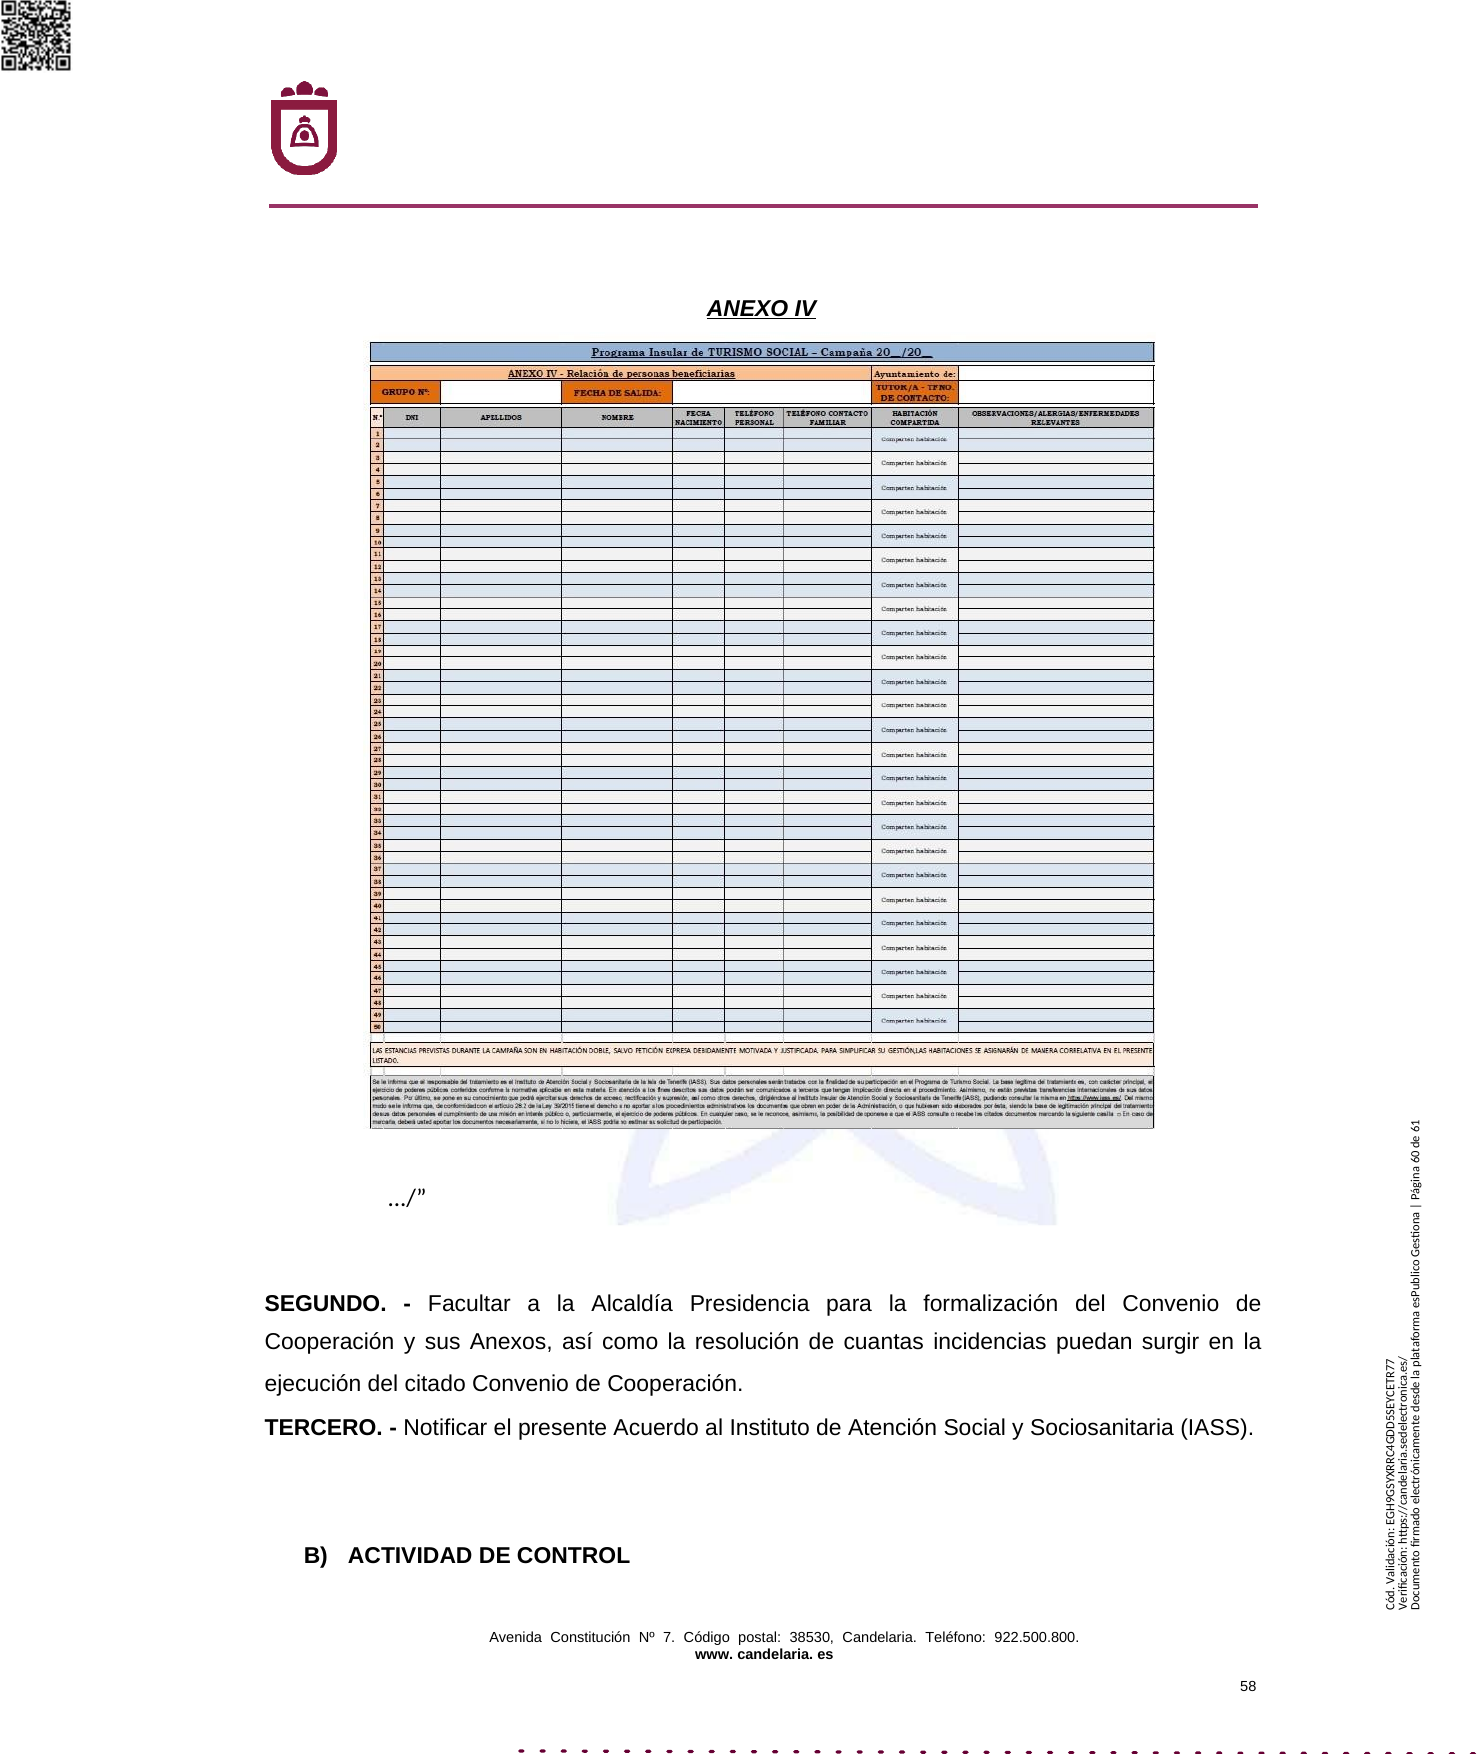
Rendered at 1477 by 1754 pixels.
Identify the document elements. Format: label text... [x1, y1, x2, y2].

text SEGUNDO. - Facultar a la Alcaldía Presidencia para la formalización del Convenio de Cooperación y sus Anexos, así como la resolución de cuantas incidencias puedan surgir en la ejecución del citado Convenio de Cooperación. [264, 1290, 1263, 1396]
subtitle ANEXO IV [300, 295, 1229, 322]
text TERCERO. - Notificar el presente Acuerdo al Instituto de Atención Social y Sociosanitaria (IASS). [264, 1412, 1263, 1441]
list ACTIVIDAD DE CONTROL [303, 1541, 1263, 1569]
